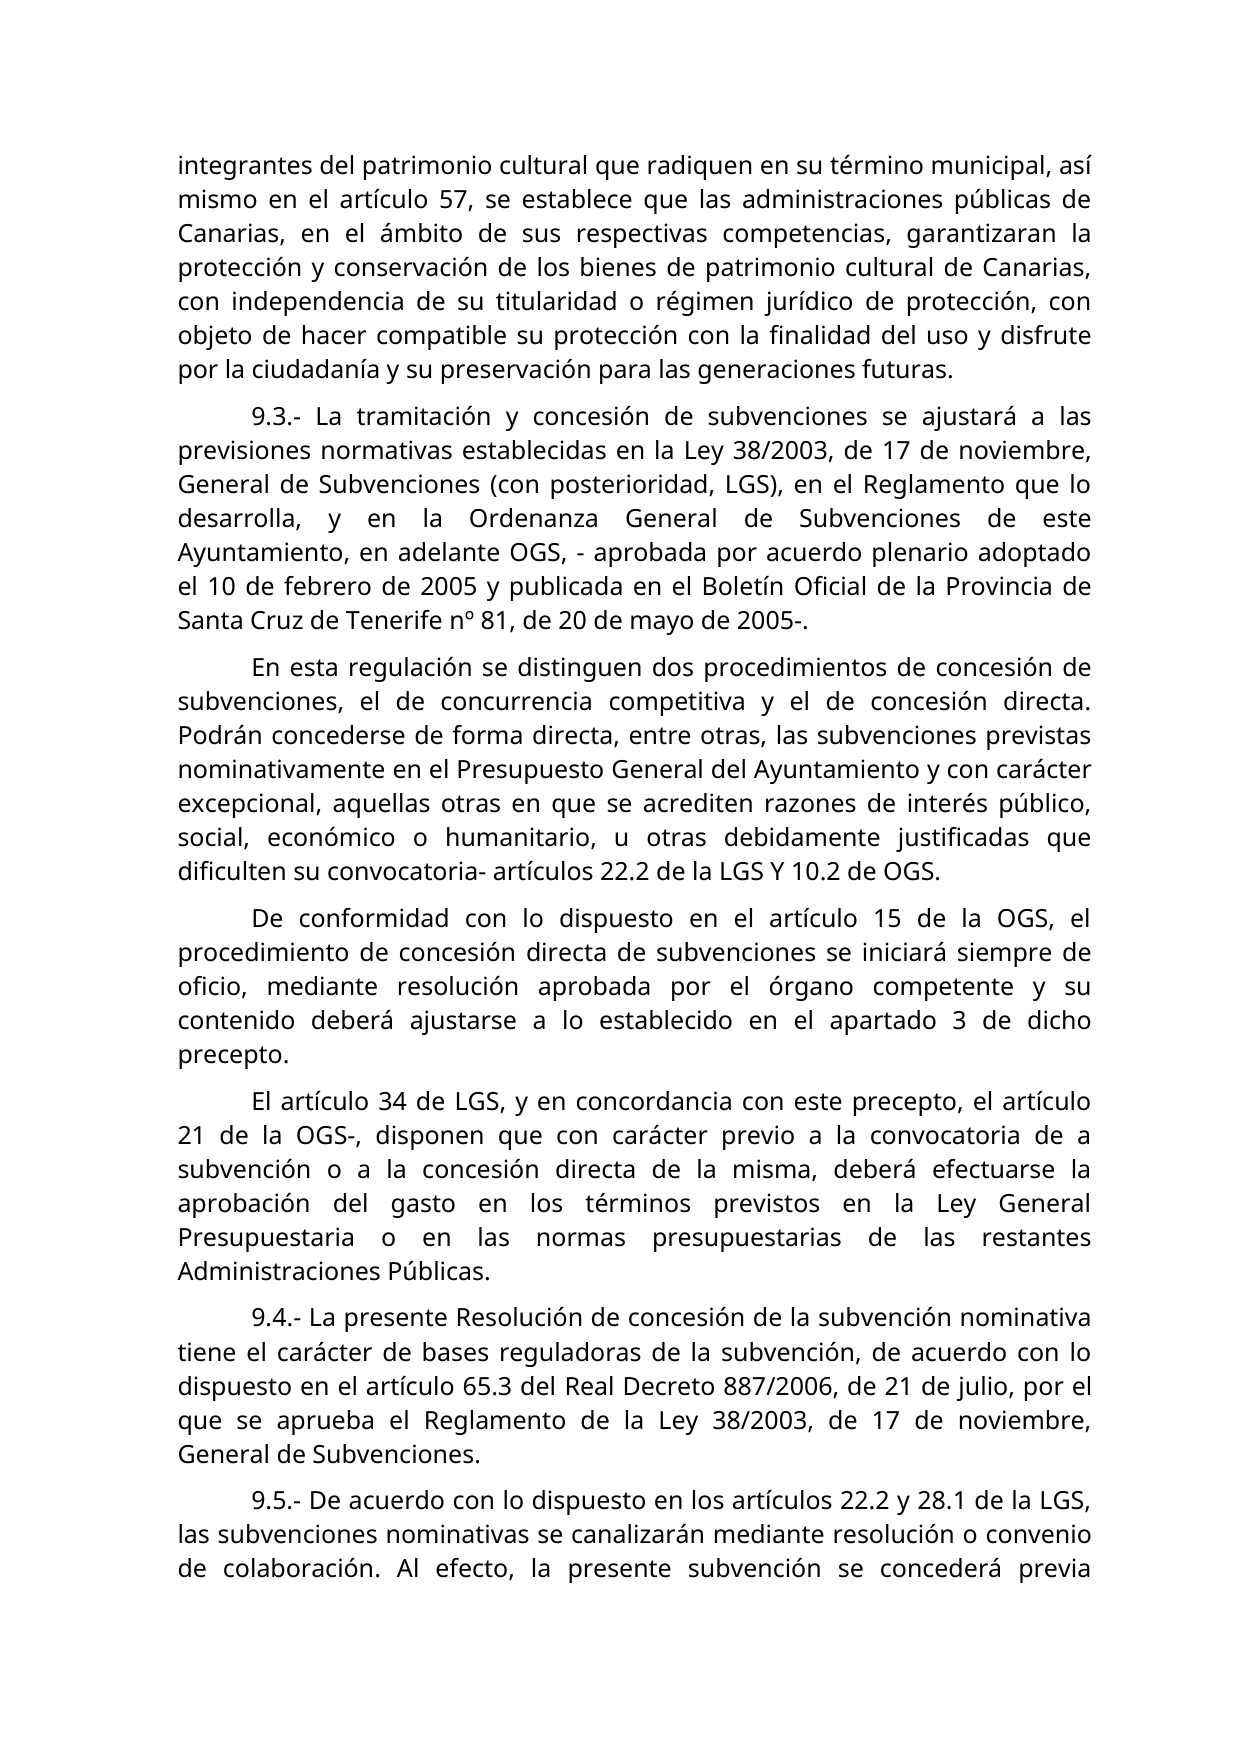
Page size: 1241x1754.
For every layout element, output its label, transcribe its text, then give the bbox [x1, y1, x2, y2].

text El artículo 34 de LGS, y en concordancia con este precepto, el artículo 21 de la OGS-, disponen que con carácter previo a la convocatoria de a subvención o a la concesión directa de la misma, deberá efectuarse la aprobación del gasto en los términos previstos en la Ley General Presupuestaria o en las normas presupuestarias de las restantes Administraciones Públicas. [177, 1083, 1093, 1288]
text De conformidad con lo dispuesto en el artículo 15 de la OGS, el procedimiento de concesión directa de subvenciones se iniciará siempre de oficio, mediante resolución aprobada por el órgano competente y su contenido deberá ajustarse a lo establecido en el apartado 3 de dicho precepto. [177, 900, 1093, 1071]
text 9.3.- La tramitación y concesión de subvenciones se ajustará a las previsiones normativas establecidas en la Ley 38/2003, de 17 de noviembre, General de Subvenciones (con posterioridad, LGS), en el Reglamento que lo desarrolla, y en la Ordenanza General de Subvenciones de este Ayuntamiento, en adelante OGS, - aprobada por acuerdo plenario adoptado el 10 de febrero de 2005 y publicada en el Boletín Oficial de la Provincia de Santa Cruz de Tenerife nº 81, de 20 de mayo de 2005-. [177, 398, 1093, 637]
text En esta regulación se distinguen dos procedimientos de concesión de subvenciones, el de concurrencia competitiva y el de concesión directa. Podrán concederse de forma directa, entre otras, las subvenciones previstas nominativamente en el Presupuesto General del Ayuntamiento y con carácter excepcional, aquellas otras en que se acrediten razones de interés público, social, económico o humanitario, u otras debidamente justificadas que dificulten su convocatoria- artículos 22.2 de la LGS Y 10.2 de OGS. [177, 649, 1093, 888]
text integrantes del patrimonio cultural que radiquen en su término municipal, así mismo en el artículo 57, se establece que las administraciones públicas de Canarias, en el ámbito de sus respectivas competencias, garantizaran la protección y conservación de los bienes de patrimonio cultural de Canarias, con independencia de su titularidad o régimen jurídico de protección, con objeto de hacer compatible su protección con la finalidad del uso y disfrute por la ciudadanía y su preservación para las generaciones futuras. [177, 148, 1093, 386]
text 9.4.- La presente Resolución de concesión de la subvención nominativa tiene el carácter de bases reguladoras de la subvención, de acuerdo con lo dispuesto en el artículo 65.3 del Real Decreto 887/2006, de 21 de julio, por el que se aprueba el Reglamento de la Ley 38/2003, de 17 de noviembre, General de Subvenciones. [177, 1300, 1093, 1470]
text 9.5.- De acuerdo con lo dispuesto en los artículos 22.2 y 28.1 de la LGS, las subvenciones nominativas se canalizarán mediante resolución o convenio de colaboración. Al efecto, la presente subvención se concederá previa [177, 1483, 1093, 1585]
